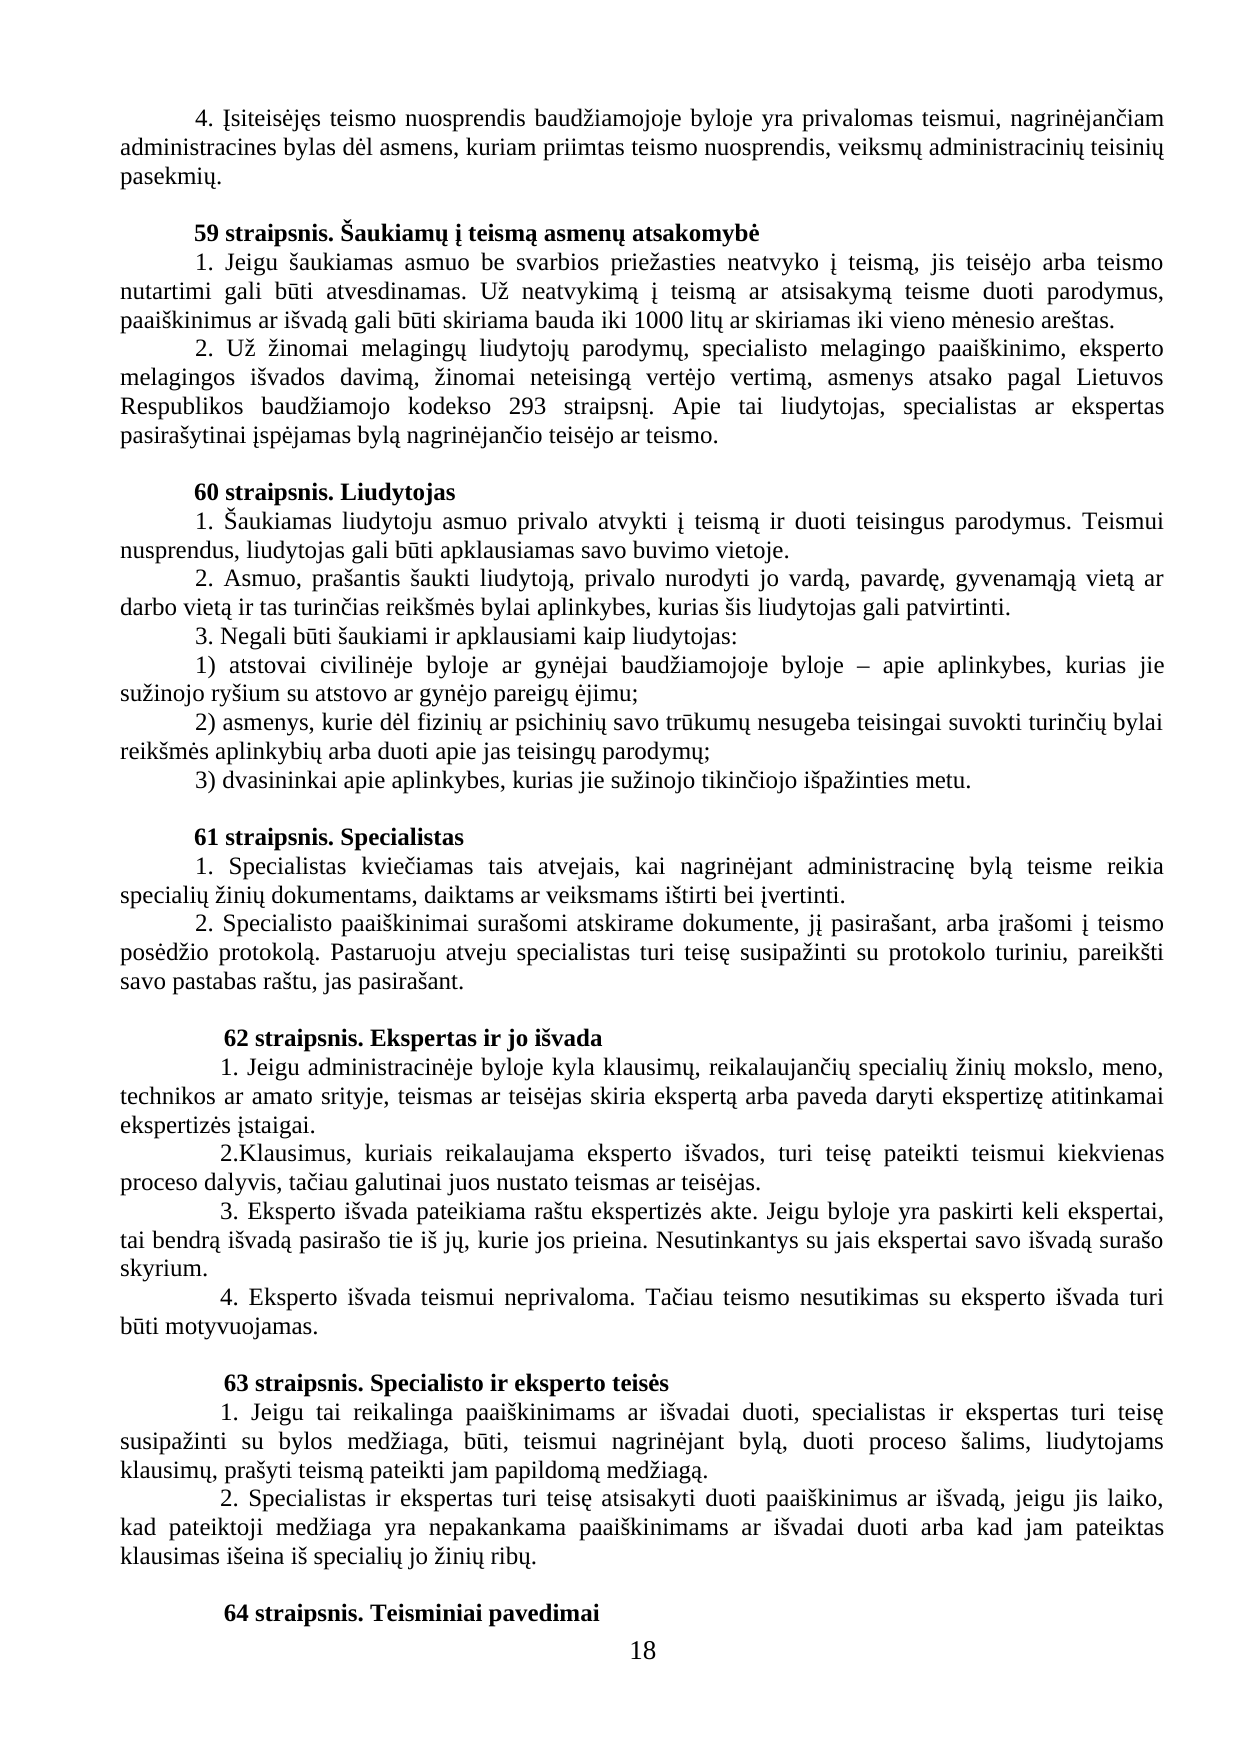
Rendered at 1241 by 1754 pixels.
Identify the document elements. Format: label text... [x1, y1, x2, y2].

text 1) atstovai civilinėje byloje ar gynėjai baudžiamojoje byloje – apie aplinkybes, kurias jie sužinojo ryšium su atstovo ar gynėjo pareigų ėjimu; [120, 650, 1165, 707]
text 3) dvasininkai apie aplinkybes, kurias jie sužinojo tikinčiojo išpažinties metu. [120, 765, 1165, 793]
text 2. Asmuo, prašantis šaukti liudytoją, privalo nurodyti jo vardą, pavardę, gyvenamąją vietą ar darbo vietą ir tas turinčias reikšmės bylai aplinkybes, kurias šis liudytojas gali patvirtinti. [120, 563, 1165, 621]
text 1. Specialistas kviečiamas tais atvejais, kai nagrinėjant administracinę bylą teisme reikia specialių žinių dokumentams, daiktams ar veiksmams ištirti bei įvertinti. [120, 851, 1165, 908]
text 1. Šaukiamas liudytoju asmuo privalo atvykti į teismą ir duoti teisingus parodymus. Teismui nusprendus, liudytojas gali būti apklausiamas savo buvimo vietoje. [120, 506, 1165, 563]
text 61 straipsnis. Specialistas [120, 822, 1165, 851]
text 2. Specialisto paaiškinimai surašomi atskirame dokumente, jį pasirašant, arba įrašomi į teismo posėdžio protokolą. Pastaruoju atveju specialistas turi teisę susipažinti su protokolo turiniu, pareikšti savo pastabas raštu, jas pasirašant. [120, 908, 1165, 995]
text 1. Jeigu šaukiamas asmuo be svarbios priežasties neatvyko į teismą, jis teisėjo arba teismo nutartimi gali būti atvesdinamas. Už neatvykimą į teismą ar atsisakymą teisme duoti parodymus, paaiškinimus ar išvadą gali būti skiriama bauda iki 1000 litų ar skiriamas iki vieno mėnesio areštas. [120, 247, 1165, 333]
text 3. Negali būti šaukiami ir apklausiami kaip liudytojas: [120, 621, 1165, 650]
text 2) asmenys, kurie dėl fizinių ar psichinių savo trūkumų nesugeba teisingai suvokti turinčių bylai reikšmės aplinkybių arba duoti apie jas teisingų parodymų; [120, 707, 1165, 765]
text 2. Specialistas ir ekspertas turi teisę atsisakyti duoti paaiškinimus ar išvadą, jeigu jis laiko, kad pateiktoji medžiaga yra nepakankama paaiškinimams ar išvadai duoti arba kad jam pateiktas klausimas išeina iš specialių jo žinių ribų. [120, 1483, 1165, 1570]
text 60 straipsnis. Liudytojas [120, 477, 1165, 506]
text 3. Eksperto išvada pateikiama raštu ekspertizės akte. Jeigu byloje yra paskirti keli ekspertai, tai bendrą išvadą pasirašo tie iš jų, kurie jos prieina. Nesutinkantys su jais ekspertai savo išvadą surašo skyrium. [120, 1196, 1165, 1282]
text 2. Už žinomai melagingų liudytojų parodymų, specialisto melagingo paaiškinimo, eksperto melagingos išvados davimą, žinomai neteisingą vertėjo vertimą, asmenys atsako pagal Lietuvos Respublikos baudžiamojo kodekso 293 straipsnį. Apie tai liudytojas, specialistas ar ekspertas pasirašytinai įspėjamas bylą nagrinėjančio teisėjo ar teismo. [120, 333, 1165, 448]
text 59 straipsnis. Šaukiamų į teismą asmenų atsakomybė [120, 218, 1165, 247]
text 64 straipsnis. Teisminiai pavedimai [120, 1598, 1165, 1627]
text 1. Jeigu tai reikalinga paaiškinimams ar išvadai duoti, specialistas ir ekspertas turi teisę susipažinti su bylos medžiaga, būti, teismui nagrinėjant bylą, duoti proceso šalims, liudytojams klausimų, prašyti teismą pateikti jam papildomą medžiagą. [120, 1397, 1165, 1483]
text 63 straipsnis. Specialisto ir eksperto teisės [120, 1368, 1165, 1397]
text 1. Jeigu administracinėje byloje kyla klausimų, reikalaujančių specialių žinių mokslo, meno, technikos ar amato srityje, teismas ar teisėjas skiria ekspertą arba paveda daryti ekspertizę atitinkamai ekspertizės įstaigai. [120, 1052, 1165, 1138]
text 2.Klausimus, kuriais reikalaujama eksperto išvados, turi teisę pateikti teismui kiekvienas proceso dalyvis, tačiau galutinai juos nustato teismas ar teisėjas. [120, 1138, 1165, 1196]
text 4. Eksperto išvada teismui neprivaloma. Tačiau teismo nesutikimas su eksperto išvada turi būti motyvuojamas. [120, 1282, 1165, 1340]
text 4. Įsiteisėjęs teismo nuosprendis baudžiamojoje byloje yra privalomas teismui, nagrinėjančiam administracines bylas dėl asmens, kuriam priimtas teismo nuosprendis, veiksmų administracinių teisinių pasekmių. [120, 103, 1165, 190]
text 62 straipsnis. Ekspertas ir jo išvada [120, 1023, 1165, 1052]
